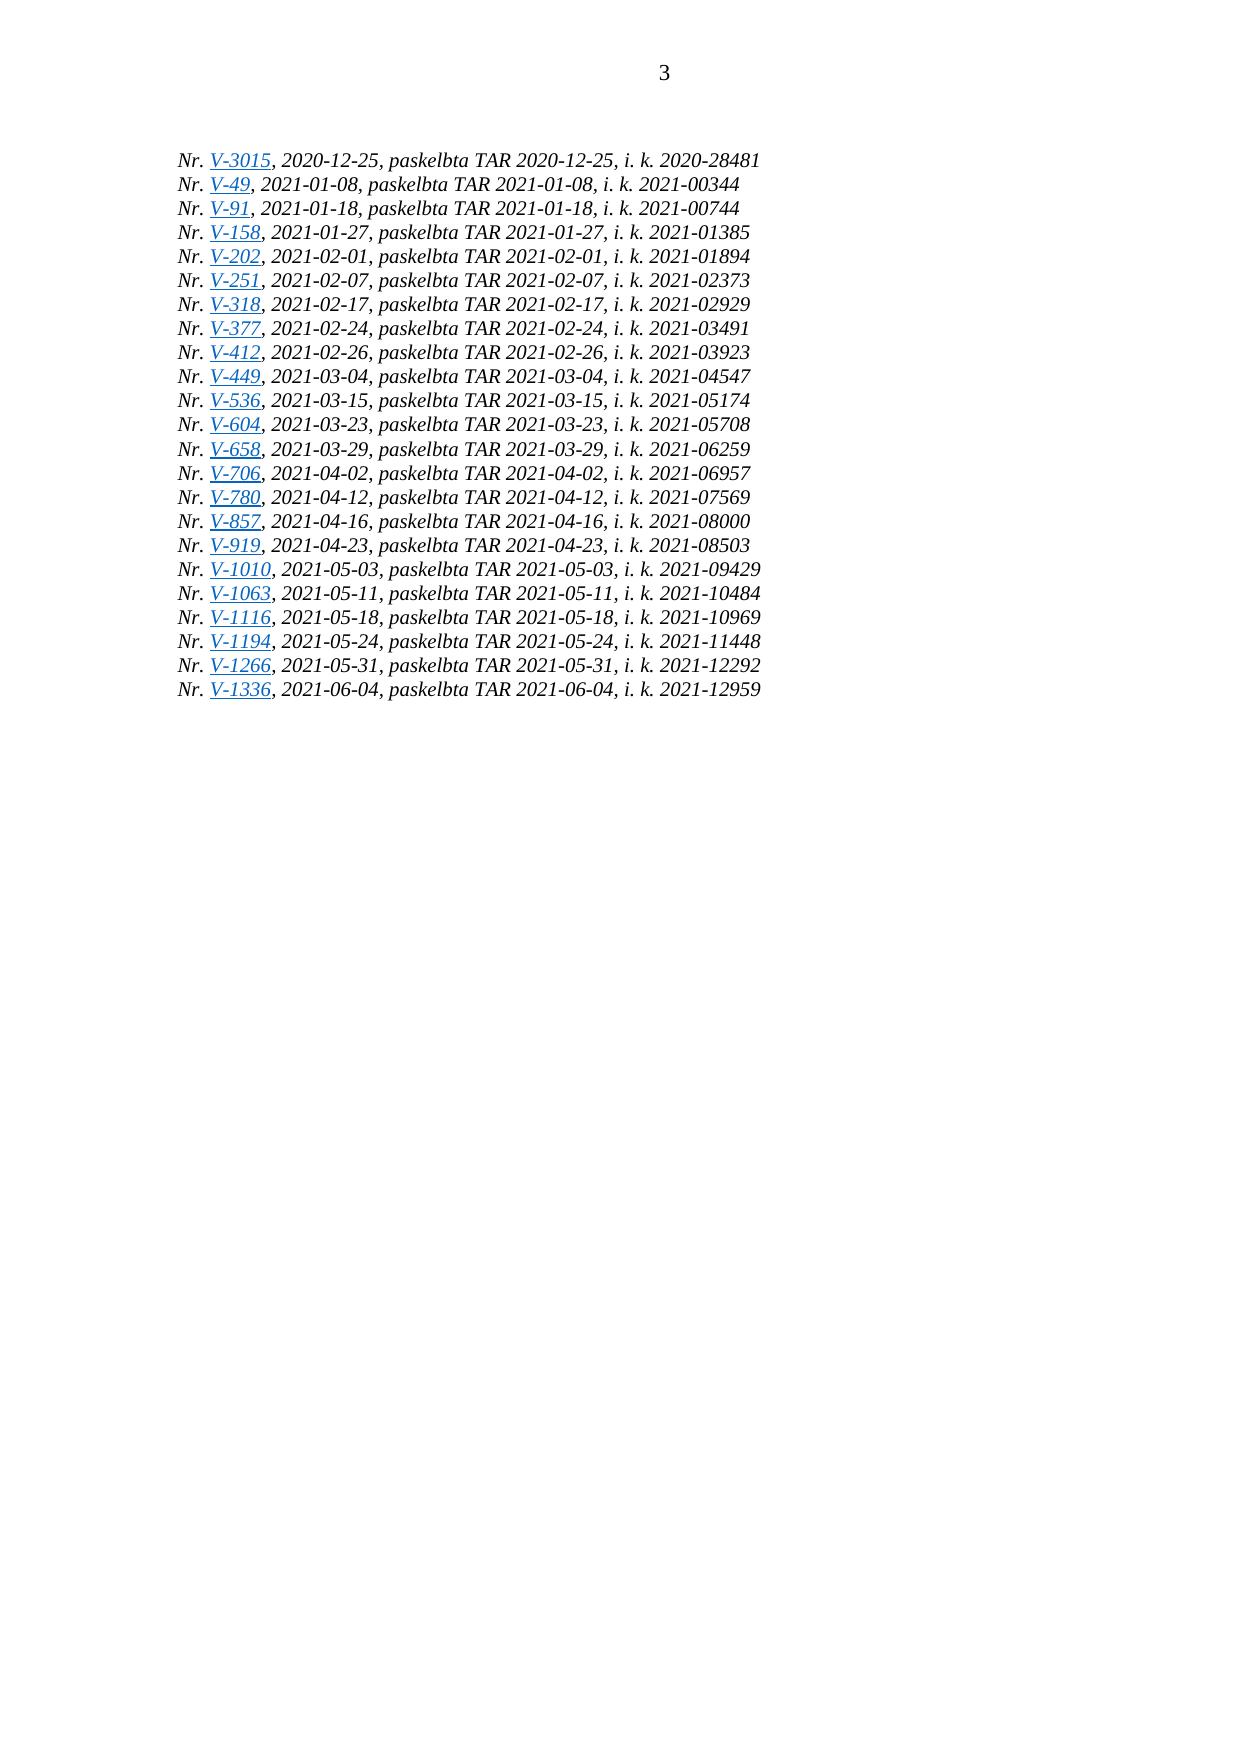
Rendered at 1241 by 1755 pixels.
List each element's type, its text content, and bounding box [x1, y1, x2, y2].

text Nr. V-449, 2021-03-04, paskelbta TAR 2021-03-04, i. k. 2021-04547 [177, 364, 1152, 388]
text Nr. V-604, 2021-03-23, paskelbta TAR 2021-03-23, i. k. 2021-05708 [177, 412, 1152, 436]
text Nr. V-3015, 2020-12-25, paskelbta TAR 2020-12-25, i. k. 2020-28481 [177, 148, 1152, 172]
text Nr. V-412, 2021-02-26, paskelbta TAR 2021-02-26, i. k. 2021-03923 [177, 340, 1152, 364]
text Nr. V-91, 2021-01-18, paskelbta TAR 2021-01-18, i. k. 2021-00744 [177, 196, 1152, 220]
text Nr. V-202, 2021-02-01, paskelbta TAR 2021-02-01, i. k. 2021-01894 [177, 244, 1152, 268]
text Nr. V-251, 2021-02-07, paskelbta TAR 2021-02-07, i. k. 2021-02373 [177, 268, 1152, 292]
text Nr. V-1336, 2021-06-04, paskelbta TAR 2021-06-04, i. k. 2021-12959 [177, 677, 1152, 701]
text Nr. V-49, 2021-01-08, paskelbta TAR 2021-01-08, i. k. 2021-00344 [177, 172, 1152, 196]
text Nr. V-1063, 2021-05-11, paskelbta TAR 2021-05-11, i. k. 2021-10484 [177, 581, 1152, 605]
text Nr. V-658, 2021-03-29, paskelbta TAR 2021-03-29, i. k. 2021-06259 [177, 436, 1152, 461]
text Nr. V-780, 2021-04-12, paskelbta TAR 2021-04-12, i. k. 2021-07569 [177, 484, 1152, 509]
text Nr. V-1010, 2021-05-03, paskelbta TAR 2021-05-03, i. k. 2021-09429 [177, 557, 1152, 581]
text Nr. V-706, 2021-04-02, paskelbta TAR 2021-04-02, i. k. 2021-06957 [177, 461, 1152, 484]
text Nr. V-536, 2021-03-15, paskelbta TAR 2021-03-15, i. k. 2021-05174 [177, 388, 1152, 412]
text Nr. V-158, 2021-01-27, paskelbta TAR 2021-01-27, i. k. 2021-01385 [177, 220, 1152, 244]
text Nr. V-318, 2021-02-17, paskelbta TAR 2021-02-17, i. k. 2021-02929 [177, 292, 1152, 316]
text Nr. V-919, 2021-04-23, paskelbta TAR 2021-04-23, i. k. 2021-08503 [177, 533, 1152, 557]
text Nr. V-857, 2021-04-16, paskelbta TAR 2021-04-16, i. k. 2021-08000 [177, 509, 1152, 533]
text Nr. V-1194, 2021-05-24, paskelbta TAR 2021-05-24, i. k. 2021-11448 [177, 629, 1152, 653]
text Nr. V-1116, 2021-05-18, paskelbta TAR 2021-05-18, i. k. 2021-10969 [177, 605, 1152, 629]
text Nr. V-377, 2021-02-24, paskelbta TAR 2021-02-24, i. k. 2021-03491 [177, 316, 1152, 340]
text Nr. V-1266, 2021-05-31, paskelbta TAR 2021-05-31, i. k. 2021-12292 [177, 653, 1152, 677]
